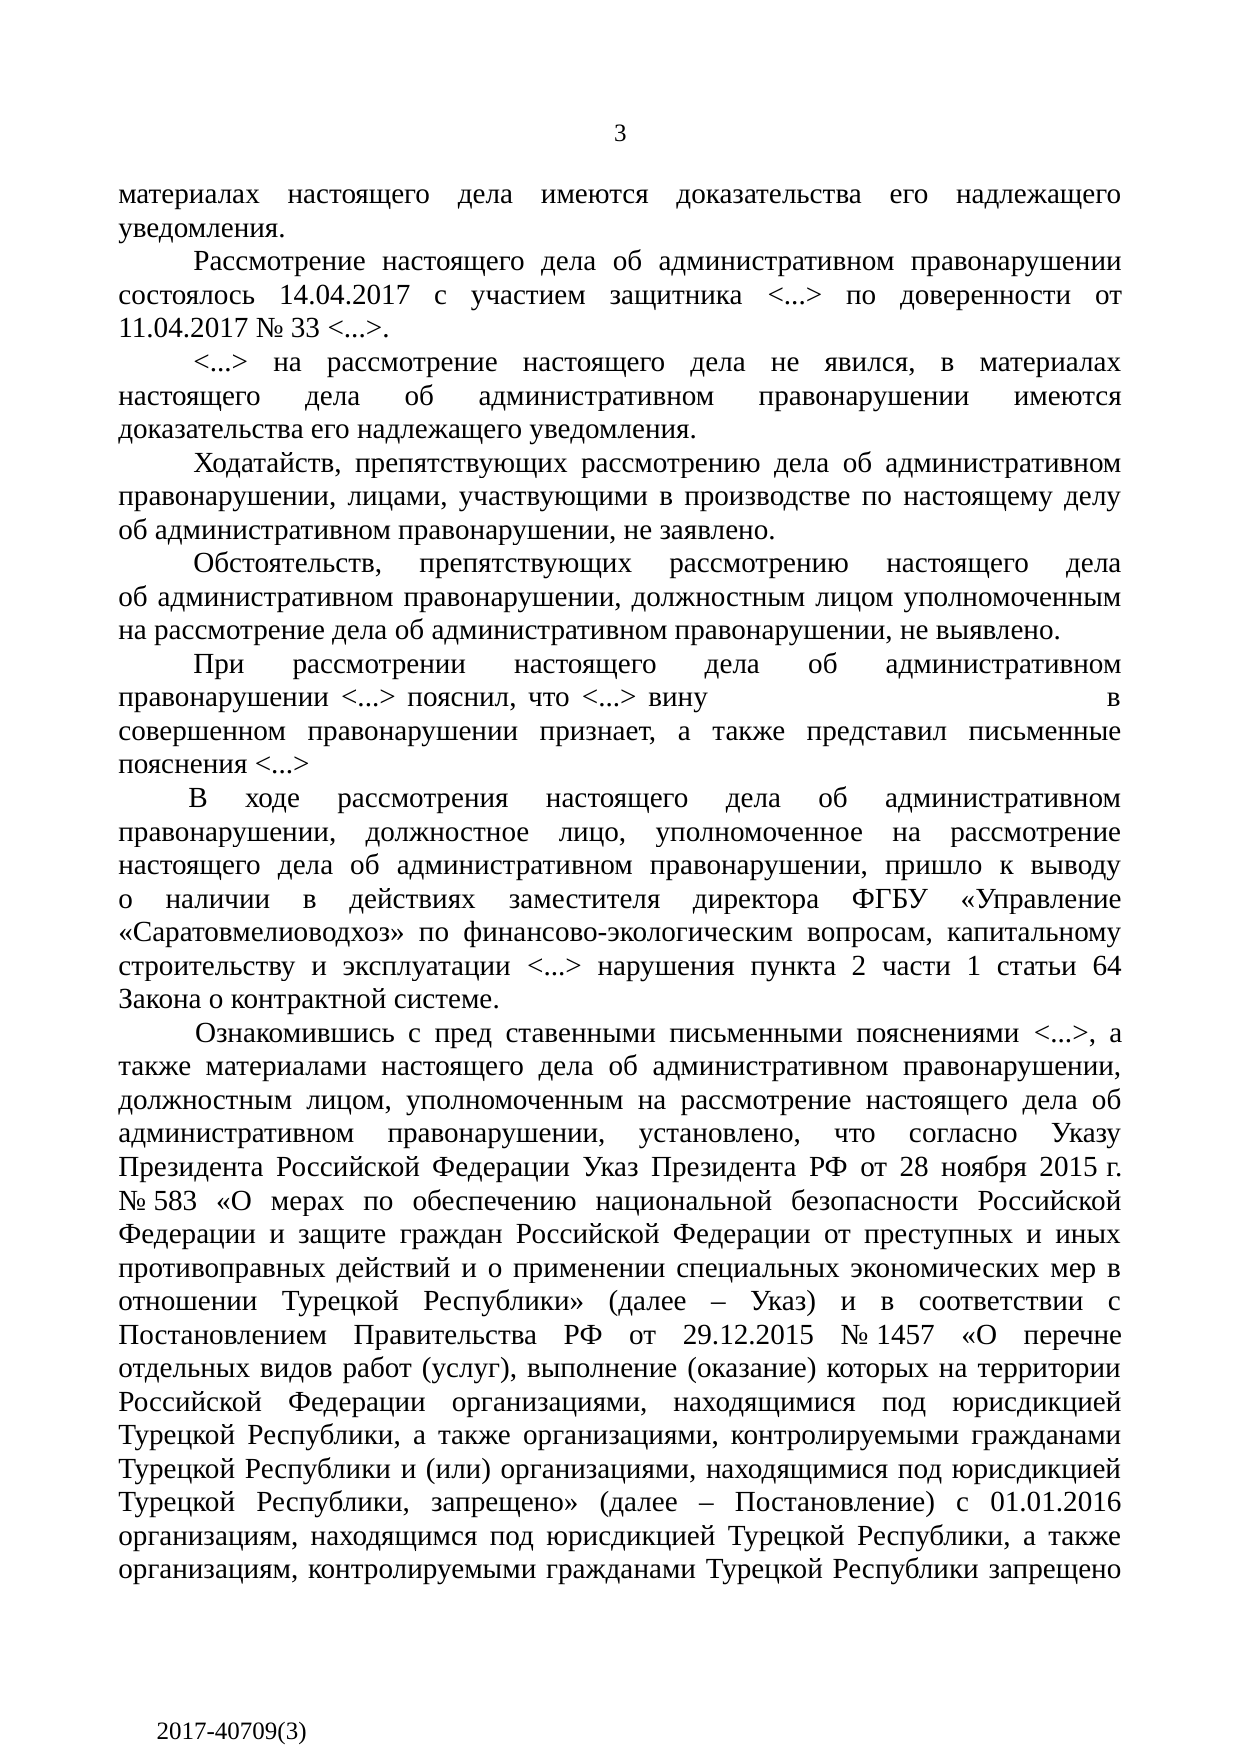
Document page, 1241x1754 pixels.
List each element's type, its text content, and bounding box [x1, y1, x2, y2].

text Обстоятельств, препятствующих рассмотрению настоящего дела об административном правонарушении, должностным лицом уполномоченным на рассмотрение дела об административном правонарушении, не выявлено. [118, 545, 1122, 646]
text Ходатайств, препятствующих рассмотрению дела об административном правонарушении, лицами, участвующими в производстве по настоящему делу об административном правонарушении, не заявлено. [118, 445, 1122, 545]
text Ознакомившись с пред ставенными письменными пояснениями <...>, а также материалами настоящего дела об административном правонарушении, должностным лицом, уполномоченным на рассмотрение настоящего дела об административном правонарушении, установлено, что согласно Указу Президента Российской Федерации Указ Президента РФ от 28 ноября 2015 г. № 583 «О мерах по обеспечению национальной безопасности Российской Федерации и защите граждан Российской Федерации от преступных и иных противоправных действий и о применении специальных экономических мер в отношении Турецкой Республики» (далее – Указ) и в соответствии с Постановлением Правительства РФ от 29.12.2015 № 1457 «О перечне отдельных видов работ (услуг), выполнение (оказание) которых на территории Российской Федерации организациями, находящимися под юрисдикцией Турецкой Республики, а также организациями, контролируемыми гражданами Турецкой Республики и (или) организациями, находящимися под юрисдикцией Турецкой Республики, запрещено» (далее – Постановление) с 01.01.2016 организациям, находящимся под юрисдикцией Турецкой Республики, а также организациям, контролируемыми гражданами Турецкой Республики запрещено [118, 1015, 1122, 1585]
text Рассмотрение настоящего дела об административном правонарушении состоялось 14.04.2017 с участием защитника <...> по доверенности от 11.04.2017 № 33 <...>. [118, 243, 1122, 344]
text В ходе рассмотрения настоящего дела об административном правонарушении, должностное лицо, уполномоченное на рассмотрение настоящего дела об административном правонарушении, пришло к выводу о наличии в действиях заместителя директора ФГБУ «Управление «Саратовмелиоводхоз» по финансово-экологическим вопросам, капитальному строительству и эксплуатации <...> нарушения пункта 2 части 1 статьи 64 Закона о контрактной системе. [118, 780, 1122, 1015]
text При рассмотрении настоящего дела об административном правонарушении <...> пояснил, что <...> вину в совершенном правонарушении признает, а также представил письменные пояснения <...> [118, 646, 1122, 780]
text материалах настоящего дела имеются доказательства его надлежащего уведомления. [118, 176, 1122, 243]
text <...> на рассмотрение настоящего дела не явился, в материалах настоящего дела об административном правонарушении имеются доказательства его надлежащего уведомления. [118, 344, 1122, 445]
